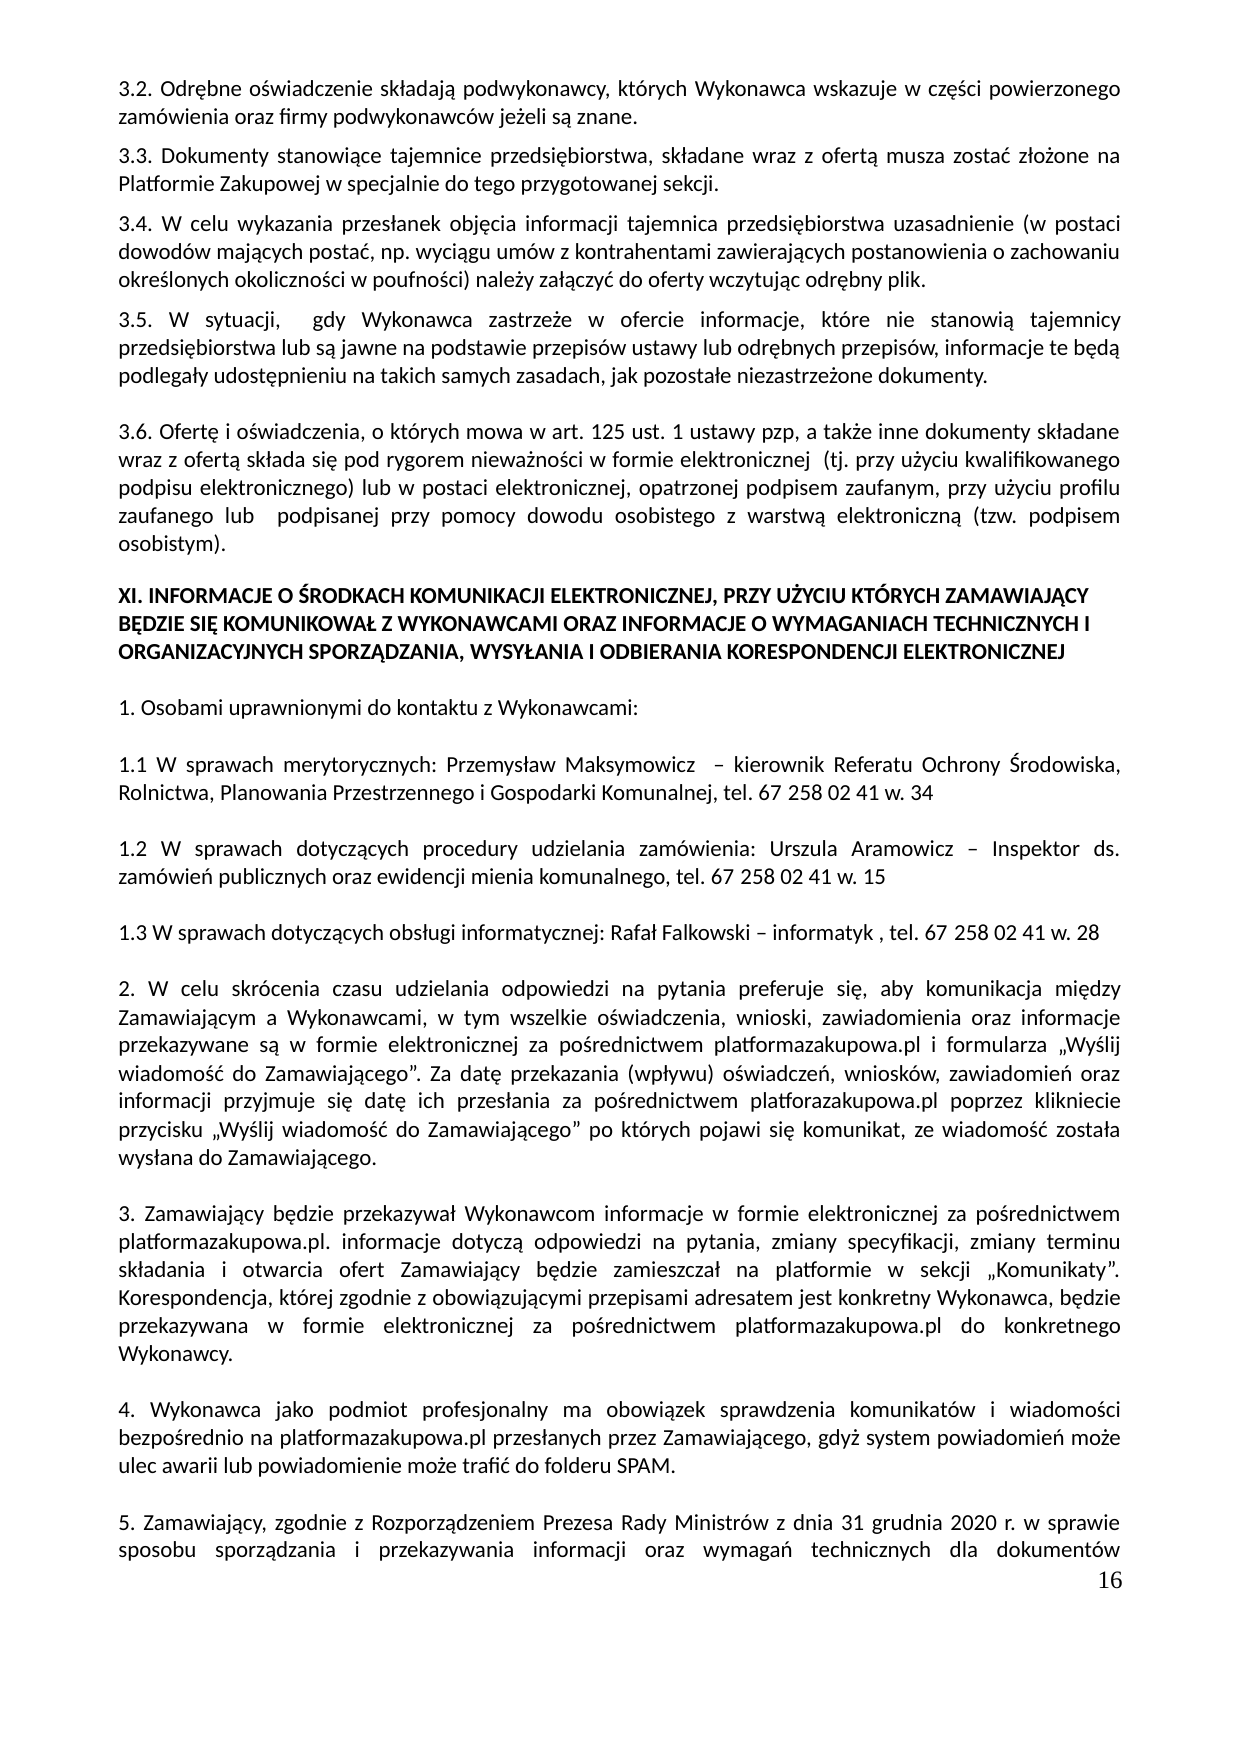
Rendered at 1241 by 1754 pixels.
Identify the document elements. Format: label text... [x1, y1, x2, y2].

text XI. INFORMACJE O ŚRODKACH KOMUNIKACJI ELEKTRONICZNEJ, PRZY UŻYCIU KTÓRYCH ZAMAWIAJĄCY BĘDZIE SIĘ KOMUNIKOWAŁ Z WYKONAWCAMI ORAZ INFORMACJE O WYMAGANIACH TECHNICZNYCH I ORGANIZACYJNYCH SPORZĄDZANIA, WYSYŁANIA I ODBIERANIA KORESPONDENCJI ELEKTRONICZNEJ [118, 581, 1122, 665]
text 3. Zamawiający będzie przekazywał Wykonawcom informacje w formie elektronicznej za pośrednictwem platformazakupowa.pl. informacje dotyczą odpowiedzi na pytania, zmiany specyfikacji, zmiany terminu składania i otwarcia ofert Zamawiający będzie zamieszczał na platformie w sekcji „Komunikaty”. Korespondencja, której zgodnie z obowiązującymi przepisami adresatem jest konkretny Wykonawca, będzie przekazywana w formie elektronicznej za pośrednictwem platformazakupowa.pl do konkretnego Wykonawcy. [118, 1199, 1122, 1367]
text 1. Osobami uprawnionymi do kontaktu z Wykonawcami: [118, 693, 1122, 722]
text 3.3. Dokumenty stanowiące tajemnice przedsiębiorstwa, składane wraz z ofertą musza zostać złożone na Platformie Zakupowej w specjalnie do tego przygotowanej sekcji. [118, 142, 1122, 198]
text 1.3 W sprawach dotyczących obsługi informatycznej: Rafał Falkowski – informatyk , tel. 67 258 02 41 w. 28 [118, 918, 1122, 946]
text 1.1 W sprawach merytorycznych: Przemysław Maksymowicz – kierownik Referatu Ochrony Środowiska, Rolnictwa, Planowania Przestrzennego i Gospodarki Komunalnej, tel. 67 258 02 41 w. 34 [118, 750, 1122, 806]
text 3.4. W celu wykazania przesłanek objęcia informacji tajemnica przedsiębiorstwa uzasadnienie (w postaci dowodów mających postać, np. wyciągu umów z kontrahentami zawierających postanowienia o zachowaniu określonych okoliczności w poufności) należy załączyć do oferty wczytując odrębny plik. [118, 209, 1122, 293]
text 2. W celu skrócenia czasu udzielania odpowiedzi na pytania preferuje się, aby komunikacja między Zamawiającym a Wykonawcami, w tym wszelkie oświadczenia, wnioski, zawiadomienia oraz informacje przekazywane są w formie elektronicznej za pośrednictwem platformazakupowa.pl i formularza „Wyślij wiadomość do Zamawiającego”. Za datę przekazania (wpływu) oświadczeń, wniosków, zawiadomień oraz informacji przyjmuje się datę ich przesłania za pośrednictwem platforazakupowa.pl poprzez klikniecie przycisku „Wyślij wiadomość do Zamawiającego” po których pojawi się komunikat, ze wiadomość została wysłana do Zamawiającego. [118, 974, 1122, 1171]
text 3.5. W sytuacji, gdy Wykonawca zastrzeże w ofercie informacje, które nie stanowią tajemnicy przedsiębiorstwa lub są jawne na podstawie przepisów ustawy lub odrębnych przepisów, informacje te będą podlegały udostępnieniu na takich samych zasadach, jak pozostałe niezastrzeżone dokumenty. [118, 305, 1122, 389]
text 4. Wykonawca jako podmiot profesjonalny ma obowiązek sprawdzenia komunikatów i wiadomości bezpośrednio na platformazakupowa.pl przesłanych przez Zamawiającego, gdyż system powiadomień może ulec awarii lub powiadomienie może trafić do folderu SPAM. [118, 1395, 1122, 1479]
text 5. Zamawiający, zgodnie z Rozporządzeniem Prezesa Rady Ministrów z dnia 31 grudnia 2020 r. w sprawie sposobu sporządzania i przekazywania informacji oraz wymagań technicznych dla dokumentów [118, 1508, 1122, 1564]
text 3.2. Odrębne oświadczenie składają podwykonawcy, których Wykonawca wskazuje w części powierzonego zamówienia oraz firmy podwykonawców jeżeli są znane. [118, 74, 1122, 130]
text 3.6. Ofertę i oświadczenia, o których mowa w art. 125 ust. 1 ustawy pzp, a także inne dokumenty składane wraz z ofertą składa się pod rygorem nieważności w formie elektronicznej (tj. przy użyciu kwalifikowanego podpisu elektronicznego) lub w postaci elektronicznej, opatrzonej podpisem zaufanym, przy użyciu profilu zaufanego lub podpisanej przy pomocy dowodu osobistego z warstwą elektroniczną (tzw. podpisem osobistym). [118, 417, 1122, 558]
text 1.2 W sprawach dotyczących procedury udzielania zamówienia: Urszula Aramowicz – Inspektor ds. zamówień publicznych oraz ewidencji mienia komunalnego, tel. 67 258 02 41 w. 15 [118, 834, 1122, 890]
